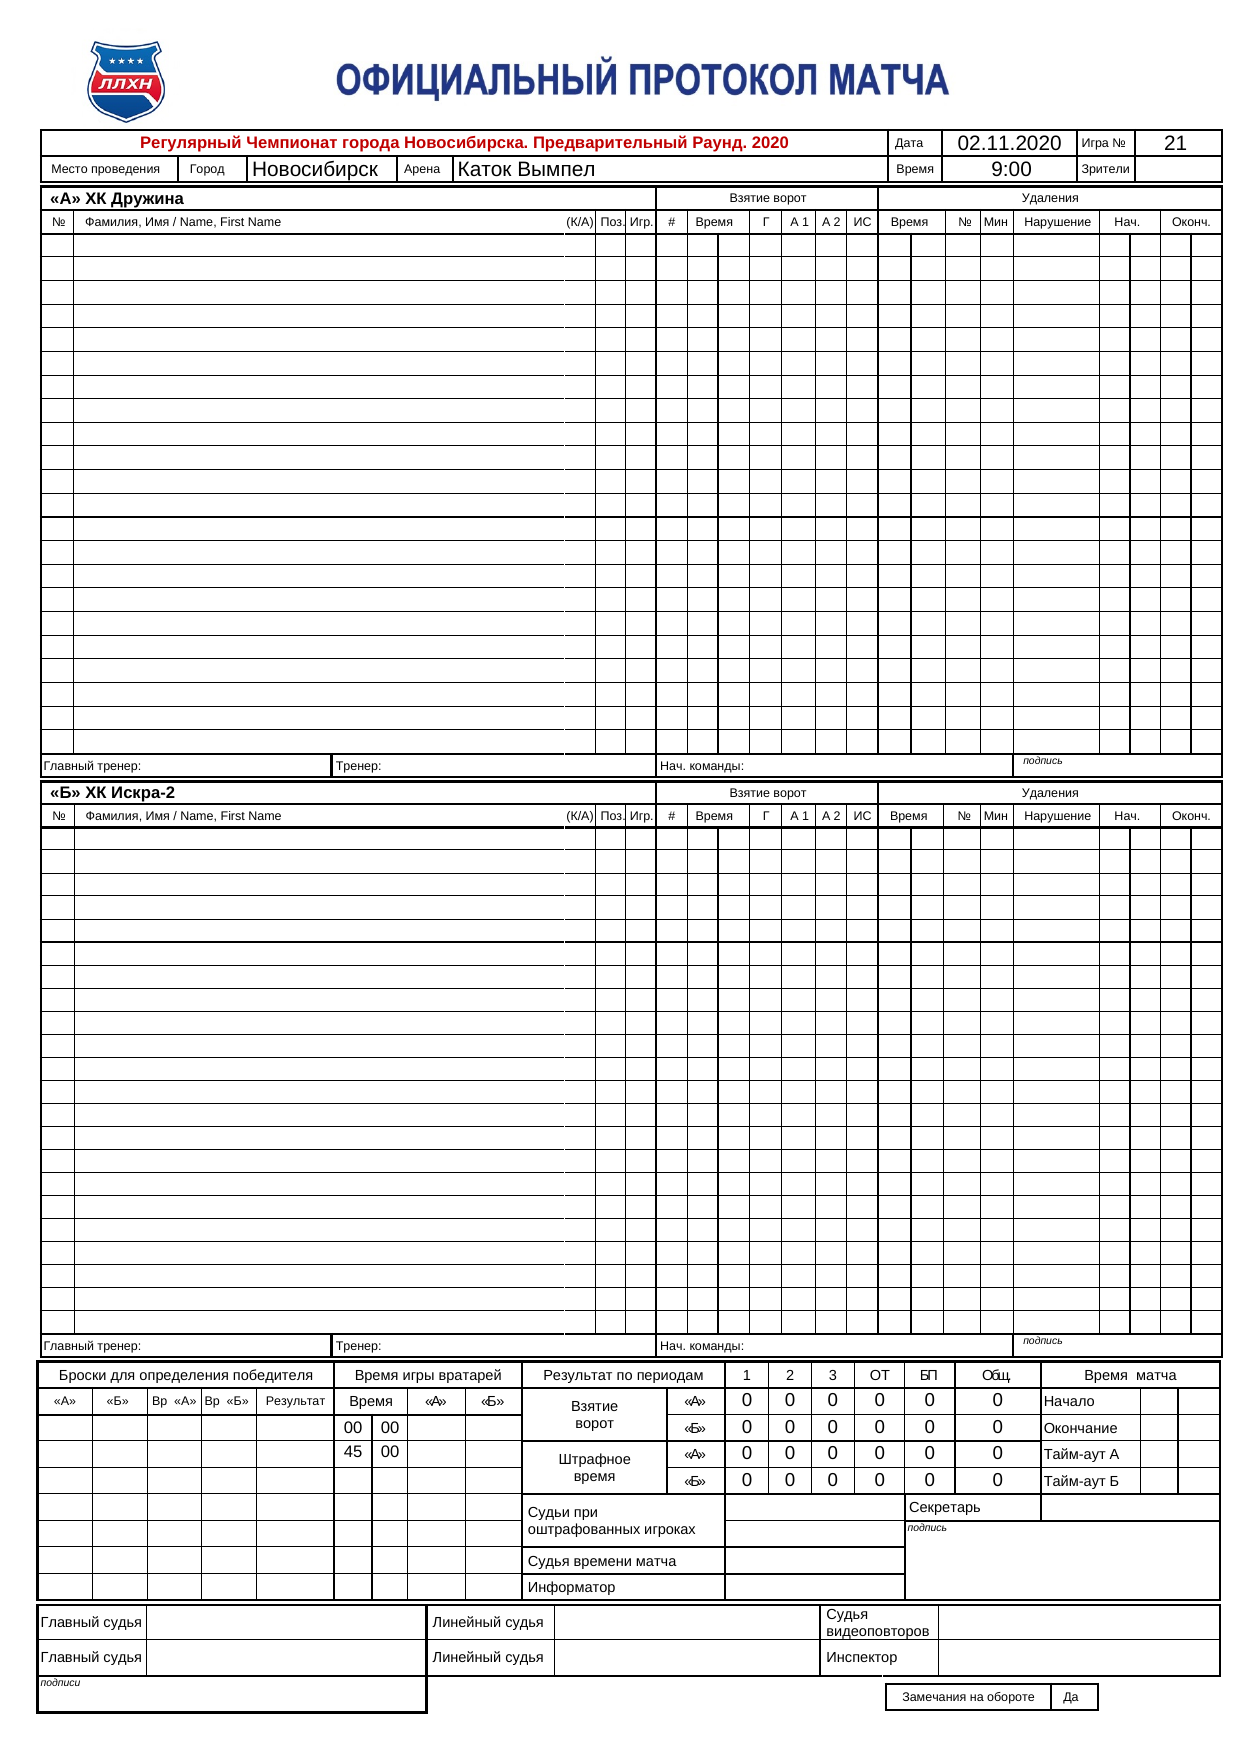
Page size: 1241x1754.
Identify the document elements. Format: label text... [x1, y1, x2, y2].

table_cell [816, 399, 846, 422]
table_cell [719, 1058, 749, 1079]
table_cell [555, 1640, 819, 1675]
table_cell [847, 376, 877, 398]
table_cell [42, 352, 73, 374]
table_cell [719, 1288, 749, 1310]
table_cell [946, 235, 980, 256]
table_cell [74, 305, 564, 327]
table_cell [596, 636, 625, 658]
table_cell [42, 494, 73, 516]
table_cell [1161, 352, 1190, 374]
table_cell [1179, 1468, 1219, 1493]
table_cell [719, 1242, 749, 1264]
table_cell [782, 966, 815, 987]
table_cell [74, 636, 564, 658]
table_cell [42, 423, 73, 445]
table_cell [626, 1265, 655, 1287]
table_cell Оконч. [1161, 805, 1221, 826]
table_cell [596, 446, 625, 469]
table_cell [626, 281, 655, 303]
table_cell [1014, 281, 1099, 303]
table_cell [719, 920, 749, 941]
table_cell [1161, 896, 1190, 918]
table_cell [816, 565, 846, 587]
table_cell [42, 446, 73, 469]
table_cell [912, 829, 943, 849]
table_cell [912, 920, 943, 941]
table_cell [719, 707, 749, 729]
table_cell [750, 1288, 781, 1310]
table_cell [719, 494, 749, 516]
table_cell [981, 989, 1013, 1011]
table_cell [1100, 281, 1129, 303]
table_cell [42, 1058, 74, 1079]
table_cell [1131, 1219, 1160, 1241]
table_cell Нач. [1100, 211, 1160, 233]
table_cell [688, 257, 717, 280]
table_cell [847, 896, 877, 918]
table_cell [719, 730, 749, 753]
table_cell [1192, 730, 1221, 753]
table_cell [74, 352, 564, 374]
table_cell [782, 257, 815, 280]
table_cell [782, 829, 815, 849]
table_cell 0 [812, 1442, 854, 1467]
table_cell [1192, 874, 1221, 895]
table_cell [1192, 1173, 1221, 1195]
table_cell [565, 636, 595, 658]
table_cell [944, 1219, 980, 1241]
table_cell [944, 989, 980, 1011]
table_cell Игр. [626, 211, 655, 233]
table_cell [75, 896, 564, 918]
table_cell [1161, 281, 1190, 303]
table_cell [688, 730, 717, 753]
table_cell Время [335, 1389, 407, 1413]
table_cell [782, 281, 815, 303]
table_cell [1100, 423, 1129, 445]
table_cell [879, 399, 910, 422]
table_cell [688, 612, 717, 634]
table_cell [93, 1468, 147, 1493]
table_cell [148, 1547, 201, 1573]
table_cell [1014, 943, 1099, 964]
table_cell [565, 707, 595, 729]
table_cell [912, 1242, 943, 1264]
table_cell [879, 1150, 910, 1172]
table_header БП [905, 1363, 954, 1387]
table_cell [782, 1127, 815, 1149]
table_cell [408, 1441, 465, 1467]
table_cell [847, 1081, 877, 1103]
table_cell [946, 636, 980, 658]
table_cell [879, 636, 910, 658]
table_cell [912, 257, 945, 280]
table_cell «Б» [668, 1468, 724, 1493]
table_cell Время [688, 805, 749, 826]
table_cell [1014, 989, 1099, 1011]
table_cell [42, 730, 73, 753]
table_cell Нач. команды: [657, 1335, 1012, 1356]
table_header Время игры вратарей [335, 1363, 521, 1387]
table_cell 0 [769, 1468, 811, 1493]
table_cell (К/А) [565, 211, 595, 233]
table_cell [657, 281, 687, 303]
table_cell [912, 612, 945, 634]
table_cell [42, 1242, 74, 1264]
table_cell [1131, 636, 1160, 658]
table_cell [816, 423, 846, 445]
table_cell [1100, 1035, 1129, 1057]
table_cell [1192, 399, 1221, 422]
table_cell [39, 1494, 92, 1520]
table_cell [626, 235, 655, 256]
table_cell [626, 989, 655, 1011]
table_cell [657, 1012, 687, 1033]
table_cell Место проведения [42, 157, 177, 181]
table_cell [1161, 1012, 1190, 1033]
table_cell [847, 1150, 877, 1172]
table_cell Нач. [1100, 805, 1160, 826]
table_cell [75, 1196, 564, 1218]
table_cell [565, 1288, 595, 1310]
table_cell [1100, 1150, 1129, 1172]
table_cell [565, 920, 595, 941]
table_cell [42, 1173, 74, 1195]
table_cell [657, 328, 687, 351]
table_cell [657, 1311, 687, 1333]
table_cell [1014, 829, 1099, 849]
table_cell [1192, 683, 1221, 706]
table_cell [596, 588, 625, 611]
table_cell [946, 518, 980, 540]
table_cell [879, 920, 910, 941]
table_cell [688, 659, 717, 682]
table_cell [879, 874, 910, 895]
table_cell [626, 1173, 655, 1195]
table_cell [750, 423, 781, 445]
table_cell [626, 1081, 655, 1103]
table_cell [782, 1081, 815, 1103]
table_cell [657, 989, 687, 1011]
table_cell [750, 943, 781, 964]
table_cell [657, 850, 687, 872]
table_cell [750, 636, 781, 658]
table_cell [1192, 920, 1221, 941]
table_cell [596, 541, 625, 564]
table_cell [719, 1196, 749, 1218]
table_cell [373, 1574, 407, 1599]
table_cell [596, 518, 625, 540]
table_cell Г [750, 211, 781, 233]
table_cell [879, 730, 910, 753]
table_cell [912, 1173, 943, 1195]
table_cell [565, 446, 595, 469]
table_cell Город [179, 157, 246, 181]
table_cell Фамилия, Имя / Name, First Name [74, 211, 565, 233]
table_cell А 2 [816, 805, 846, 826]
table_cell [782, 874, 815, 895]
table_cell [816, 1058, 846, 1079]
table_header Взятие ворот [657, 188, 877, 209]
table_cell [847, 423, 877, 445]
table_cell [912, 305, 945, 327]
table_cell [1192, 352, 1221, 374]
table_cell [1100, 1242, 1129, 1264]
table_cell [816, 305, 846, 327]
table_cell «А» [668, 1389, 724, 1413]
table_cell [981, 1173, 1013, 1195]
table_cell [782, 683, 815, 706]
table_cell [657, 1219, 687, 1241]
table_cell [946, 257, 980, 280]
table_cell [816, 966, 846, 987]
table_cell [1014, 1058, 1099, 1079]
table_cell [939, 1606, 1219, 1639]
table_cell [912, 896, 943, 918]
table_cell [912, 1150, 943, 1172]
table_cell ИС [847, 211, 877, 233]
table_cell [373, 1494, 407, 1520]
table_cell [626, 494, 655, 516]
table_cell [912, 399, 945, 422]
table_cell [912, 1081, 943, 1103]
table_cell [782, 1219, 815, 1241]
table_cell [42, 257, 73, 280]
table_cell «А» [408, 1389, 465, 1413]
table_cell [428, 1677, 882, 1711]
table_cell [1100, 920, 1129, 941]
table_cell [74, 518, 564, 540]
table_cell [1192, 612, 1221, 634]
table_cell [565, 565, 595, 587]
table_cell Мин [981, 805, 1013, 826]
table_cell [335, 1574, 371, 1599]
table_cell [1192, 989, 1221, 1011]
table_cell [657, 874, 687, 895]
table_cell [565, 588, 595, 611]
table_cell [719, 565, 749, 587]
table_cell [626, 470, 655, 493]
table_cell [565, 1265, 595, 1287]
table_cell [750, 1242, 781, 1264]
table_cell [1100, 1196, 1129, 1218]
table_cell [879, 328, 910, 351]
table_cell [750, 659, 781, 682]
table_cell [688, 1196, 717, 1218]
table_cell [596, 494, 625, 516]
table_cell [750, 1081, 781, 1103]
table_cell [719, 328, 749, 351]
table_cell [981, 1012, 1013, 1033]
table_cell [688, 423, 717, 445]
table_cell [596, 1288, 625, 1310]
table_cell [719, 966, 749, 987]
table_cell [657, 896, 687, 918]
table_cell [596, 1173, 625, 1195]
table_cell [1100, 470, 1129, 493]
table_cell [657, 707, 687, 729]
table_cell [847, 1219, 877, 1241]
table_cell [981, 257, 1013, 280]
table_cell [782, 730, 815, 753]
table_cell [981, 612, 1013, 634]
table_cell [750, 1196, 781, 1218]
table_cell [1099, 1682, 1220, 1711]
table_cell [596, 1058, 625, 1079]
table_cell [1131, 376, 1160, 398]
table_cell [596, 943, 625, 964]
table_cell [257, 1547, 333, 1573]
table_cell [626, 565, 655, 587]
table_cell [1131, 1012, 1160, 1033]
table_cell [74, 612, 564, 634]
table_header Общ. [956, 1363, 1040, 1387]
table_cell [626, 399, 655, 422]
table_cell [912, 636, 945, 658]
table_cell [75, 966, 564, 987]
table_cell [847, 470, 877, 493]
table_cell [1192, 1058, 1221, 1079]
table_cell [1161, 305, 1190, 327]
table_cell [1100, 636, 1129, 658]
table_cell [816, 829, 846, 849]
table_cell Окончание [1042, 1415, 1140, 1440]
table_cell [626, 352, 655, 374]
table_cell [912, 1265, 943, 1287]
table_cell [1014, 659, 1099, 682]
table_cell [596, 1012, 625, 1033]
table_cell 0 [812, 1468, 854, 1493]
table_cell [1192, 494, 1221, 516]
table_cell [750, 1265, 781, 1287]
table_cell [719, 446, 749, 469]
table_cell [596, 352, 625, 374]
table_cell [1131, 1127, 1160, 1149]
table_cell [946, 328, 980, 351]
table_cell [782, 1265, 815, 1287]
table_cell [688, 565, 717, 587]
table_cell [981, 966, 1013, 987]
table_cell [688, 966, 717, 987]
table_cell [1100, 659, 1129, 682]
table_cell Г [750, 805, 781, 826]
table_cell [782, 1173, 815, 1195]
table_cell [1179, 1415, 1219, 1440]
table_cell [1131, 659, 1160, 682]
table_cell [981, 1311, 1013, 1333]
table_cell [750, 1104, 781, 1126]
table_cell [148, 1494, 201, 1520]
table_cell [750, 328, 781, 351]
table_cell [626, 874, 655, 895]
table_cell [1014, 494, 1099, 516]
table_cell [565, 966, 595, 987]
table_cell [912, 1288, 943, 1310]
table_cell [42, 612, 73, 634]
table_cell [688, 636, 717, 658]
table_cell [688, 235, 717, 256]
table_header Время матча [1042, 1363, 1219, 1387]
table_cell [782, 850, 815, 872]
table_cell [1192, 1035, 1221, 1057]
table_cell [1161, 1219, 1190, 1241]
table_cell [626, 376, 655, 398]
table_cell [782, 989, 815, 1011]
table_cell [912, 588, 945, 611]
table_cell [981, 470, 1013, 493]
table_cell [565, 235, 595, 256]
table_cell [981, 446, 1013, 469]
table_cell [1100, 829, 1129, 849]
table_cell [1161, 989, 1190, 1011]
table_cell [565, 659, 595, 682]
table_cell [816, 920, 846, 941]
table_cell [1161, 1288, 1190, 1310]
table_cell [596, 1196, 625, 1218]
table_cell [719, 376, 749, 398]
table_cell [596, 829, 625, 849]
table_cell [946, 376, 980, 398]
table_cell [1131, 1288, 1160, 1310]
table_cell [688, 989, 717, 1011]
table_cell [93, 1494, 147, 1520]
table_cell [847, 730, 877, 753]
table_cell [912, 352, 945, 374]
table_cell [148, 1441, 201, 1467]
table_cell [981, 1150, 1013, 1172]
table_cell [719, 518, 749, 540]
table_cell [782, 1288, 815, 1310]
table_cell Главный судья [39, 1640, 146, 1675]
table_cell [981, 829, 1013, 849]
table_cell Линейный судья [428, 1640, 554, 1675]
table_header Броски для определения победителя [39, 1363, 333, 1387]
table_cell [847, 707, 877, 729]
table_cell [750, 966, 781, 987]
table_cell [847, 352, 877, 374]
table_cell [981, 943, 1013, 964]
table_cell [42, 966, 74, 987]
table_cell [879, 235, 910, 256]
table_cell Тренер: [333, 755, 655, 776]
table_cell [75, 1058, 564, 1079]
table_cell [816, 683, 846, 706]
table_cell [688, 1058, 717, 1079]
table_cell [74, 659, 564, 682]
table_cell [1161, 588, 1190, 611]
table_cell [719, 943, 749, 964]
table_cell [596, 1104, 625, 1126]
table_cell [42, 636, 73, 658]
table_cell [408, 1547, 465, 1573]
table_cell [657, 1173, 687, 1195]
table_cell [944, 1058, 980, 1079]
table_cell [719, 989, 749, 1011]
table_cell [981, 1288, 1013, 1310]
table_cell [782, 376, 815, 398]
table_header 3 [812, 1363, 854, 1387]
table_cell [657, 1035, 687, 1057]
table_cell [1161, 565, 1190, 587]
table_cell [1014, 399, 1099, 422]
table_cell [596, 1265, 625, 1287]
table_cell [879, 494, 910, 516]
table_cell [879, 943, 910, 964]
table_cell [719, 1219, 749, 1241]
table_cell [912, 1104, 943, 1126]
table_cell [1014, 730, 1099, 753]
table_cell [750, 257, 781, 280]
table_cell [719, 1104, 749, 1126]
table_cell [847, 874, 877, 895]
table_cell [946, 588, 980, 611]
table_cell [688, 1150, 717, 1172]
table_cell [626, 707, 655, 729]
table_cell [74, 588, 564, 611]
table_cell [981, 494, 1013, 516]
table_cell [688, 707, 717, 729]
table_cell [39, 1468, 92, 1493]
table_cell [202, 1574, 256, 1599]
table_cell [719, 1265, 749, 1287]
table_cell [1131, 518, 1160, 540]
table_cell [39, 1521, 92, 1546]
table_cell [912, 328, 945, 351]
table_cell [335, 1521, 371, 1546]
table_cell [42, 376, 73, 398]
table_cell [1014, 1173, 1099, 1195]
table_cell 00 [335, 1416, 371, 1440]
table_cell подпись [1014, 755, 1221, 776]
table_cell [782, 636, 815, 658]
table_cell [1161, 966, 1190, 987]
table_cell 0 [905, 1468, 954, 1493]
table_cell [847, 943, 877, 964]
table_cell [944, 1150, 980, 1172]
table_cell [688, 943, 717, 964]
table_cell [688, 1242, 717, 1264]
table_cell «А» [39, 1389, 92, 1413]
table_cell [750, 1311, 781, 1333]
table_cell № [946, 211, 980, 233]
table_cell [879, 305, 910, 327]
table_cell [688, 305, 717, 327]
table_cell [1161, 494, 1190, 516]
table_cell [626, 446, 655, 469]
table_cell [335, 1468, 371, 1493]
table_cell [912, 966, 943, 987]
table_cell [626, 541, 655, 564]
table_cell [879, 612, 910, 634]
table_cell [1100, 966, 1129, 987]
table_cell [596, 850, 625, 872]
table_cell 0 [726, 1415, 768, 1440]
table_cell Мин [981, 211, 1013, 233]
table_cell [782, 1150, 815, 1172]
table_cell [657, 943, 687, 964]
table_cell [688, 446, 717, 469]
table_cell [202, 1547, 256, 1573]
table_cell [688, 541, 717, 564]
table_cell [1192, 328, 1221, 351]
table_cell ИС [847, 805, 877, 826]
table_cell [750, 399, 781, 422]
table_cell [596, 281, 625, 303]
table_cell [74, 328, 564, 351]
table_cell [816, 541, 846, 564]
table_cell [688, 1265, 717, 1287]
table_cell [1131, 235, 1160, 256]
table_cell [42, 920, 74, 941]
table_cell [816, 1173, 846, 1195]
table_cell [782, 1196, 815, 1218]
table_cell [981, 920, 1013, 941]
table_cell [816, 850, 846, 872]
table_cell [750, 541, 781, 564]
table_cell [750, 896, 781, 918]
table_cell [847, 683, 877, 706]
table_cell [1014, 1242, 1099, 1264]
table_cell [981, 1265, 1013, 1287]
table_cell [944, 850, 980, 872]
table_cell [1192, 1242, 1221, 1264]
table_cell [750, 1150, 781, 1172]
table_cell [75, 850, 564, 872]
table_cell Фамилия, Имя / Name, First Name [75, 805, 565, 826]
table_cell [1131, 541, 1160, 564]
table_cell [565, 612, 595, 634]
table_cell [1100, 850, 1129, 872]
table_cell [596, 1219, 625, 1241]
table_cell [1141, 1468, 1177, 1493]
table_header 2 [769, 1363, 811, 1387]
table_cell [1014, 470, 1099, 493]
table_header Замечания на обороте [887, 1685, 1050, 1709]
table_cell [1014, 1081, 1099, 1103]
table_cell [1100, 1104, 1129, 1126]
table_cell [1131, 588, 1160, 611]
table_header 1 [726, 1363, 768, 1387]
table_cell [1014, 920, 1099, 941]
table_cell [847, 636, 877, 658]
table_cell [981, 1219, 1013, 1241]
table_cell [39, 1547, 92, 1573]
table_cell [39, 1416, 92, 1440]
table_header ОТ [855, 1363, 904, 1387]
table_cell [1192, 588, 1221, 611]
table_cell Взятие ворот [523, 1389, 666, 1440]
table_cell [74, 376, 564, 398]
table_cell [912, 518, 945, 540]
table_cell [657, 683, 687, 706]
table_cell [816, 1035, 846, 1057]
table_cell [879, 966, 910, 987]
table_cell [596, 1150, 625, 1172]
table_cell Вр «Б» [202, 1389, 256, 1413]
table_cell [257, 1441, 333, 1467]
table_header Регулярный Чемпионат города Новосибирска. Предварительный Раунд. 2020 [42, 131, 887, 155]
table_cell Главный судья [39, 1606, 146, 1639]
table_cell [1161, 541, 1190, 564]
table_cell [688, 1104, 717, 1126]
table_cell [1131, 683, 1160, 706]
table_cell [944, 1104, 980, 1126]
table_cell [565, 399, 595, 422]
table_cell [1014, 636, 1099, 658]
table_cell [42, 399, 73, 422]
table_cell [782, 943, 815, 964]
table_cell [750, 1012, 781, 1033]
table_cell [42, 470, 73, 493]
table_cell [1100, 1127, 1129, 1149]
table_cell [93, 1521, 147, 1546]
table_cell [596, 1311, 625, 1333]
table_cell [847, 281, 877, 303]
table_cell [657, 235, 687, 256]
table_cell [408, 1521, 465, 1546]
table_cell [912, 1035, 943, 1057]
table_cell [1014, 446, 1099, 469]
table_cell 45 [335, 1441, 371, 1467]
table_cell [981, 1127, 1013, 1149]
table_cell Результат [257, 1389, 333, 1413]
table_cell [944, 896, 980, 918]
table_cell [981, 1196, 1013, 1218]
table_cell [782, 1311, 815, 1333]
table_cell [657, 257, 687, 280]
table_cell [816, 1104, 846, 1126]
table_cell [981, 1242, 1013, 1264]
table_cell [657, 966, 687, 987]
table_cell [847, 850, 877, 872]
table_cell [1100, 257, 1129, 280]
table_cell [816, 1081, 846, 1103]
table_cell [688, 1311, 717, 1333]
table_cell [626, 1150, 655, 1172]
table_cell [1100, 1219, 1129, 1241]
table_cell [626, 1196, 655, 1218]
table_cell [565, 1012, 595, 1033]
table_cell [1100, 896, 1129, 918]
table_cell [816, 1012, 846, 1033]
table_cell 0 [905, 1415, 954, 1440]
table_cell [39, 1574, 92, 1599]
table_cell [1100, 683, 1129, 706]
table_cell [719, 588, 749, 611]
table_cell [1131, 446, 1160, 469]
table_cell [1014, 612, 1099, 634]
table_cell [626, 1058, 655, 1079]
table_cell [42, 829, 74, 849]
table_cell [1161, 1058, 1190, 1079]
table_cell [42, 1127, 74, 1149]
table_cell [1161, 1150, 1190, 1172]
table_cell [946, 659, 980, 682]
table_cell [879, 376, 910, 398]
table_cell [657, 1196, 687, 1218]
table_cell [74, 399, 564, 422]
table_cell [657, 829, 687, 849]
table_cell [1161, 850, 1190, 872]
table_cell [1161, 423, 1190, 445]
table_cell [688, 1219, 717, 1241]
table_cell Главный тренер: [42, 755, 330, 776]
table_cell [565, 328, 595, 351]
table_cell [565, 376, 595, 398]
table_cell 0 [855, 1468, 904, 1493]
table_cell [1131, 874, 1160, 895]
table_cell [626, 423, 655, 445]
table_cell [688, 1173, 717, 1195]
table_cell [1161, 376, 1190, 398]
table_cell [981, 1104, 1013, 1126]
table_cell подпись [906, 1522, 1219, 1599]
table_cell [782, 659, 815, 682]
table_cell [1131, 1081, 1160, 1103]
table_cell [1192, 1104, 1221, 1126]
table_cell А 1 [782, 211, 815, 233]
table_cell [1192, 423, 1221, 445]
table_cell [816, 943, 846, 964]
table_cell [1131, 896, 1160, 918]
table_cell [719, 612, 749, 634]
table_cell [565, 423, 595, 445]
table_cell 00 [373, 1416, 407, 1440]
table_cell [565, 1035, 595, 1057]
table_cell [1100, 494, 1129, 516]
table_cell (К/А) [565, 805, 595, 826]
table_cell [555, 1606, 819, 1639]
table_cell [596, 1127, 625, 1149]
table_cell [565, 730, 595, 753]
table_cell [981, 352, 1013, 374]
table_cell [688, 683, 717, 706]
table_cell [1131, 943, 1160, 964]
table_cell [782, 920, 815, 941]
table_cell [657, 470, 687, 493]
table_cell [912, 1127, 943, 1149]
table_cell [981, 896, 1013, 918]
table_cell [626, 305, 655, 327]
table_cell [1014, 352, 1099, 374]
table_cell [1192, 896, 1221, 918]
table_cell [1141, 1441, 1177, 1467]
table_cell [879, 896, 910, 918]
table_cell [879, 1058, 910, 1079]
table_cell [946, 423, 980, 445]
table_cell [74, 707, 564, 729]
table_cell [1131, 1173, 1160, 1195]
table_cell [1192, 829, 1221, 849]
table_cell [202, 1494, 256, 1520]
table_cell [626, 588, 655, 611]
table_cell [1014, 1196, 1099, 1218]
table_cell [657, 423, 687, 445]
table_cell Нарушение [1014, 211, 1099, 233]
table_cell [750, 235, 781, 256]
table_cell подписи [39, 1677, 425, 1711]
table_cell [202, 1416, 256, 1440]
table_cell [981, 565, 1013, 587]
table_cell [750, 588, 781, 611]
table_cell [847, 1242, 877, 1264]
table_cell 0 [956, 1442, 1040, 1467]
table_header Результат по периодам [523, 1363, 724, 1387]
table_cell 0 [812, 1389, 854, 1413]
table_cell [944, 1265, 980, 1287]
table_cell [816, 730, 846, 753]
table_cell [93, 1547, 147, 1573]
table_cell [657, 636, 687, 658]
table_cell [847, 612, 877, 634]
table_cell [912, 235, 945, 256]
table_cell [816, 636, 846, 658]
table_cell Судья видеоповторов [821, 1606, 938, 1639]
table_cell А 1 [782, 805, 815, 826]
table_cell [1131, 1242, 1160, 1264]
table_cell [1179, 1389, 1219, 1413]
table_cell [42, 896, 74, 918]
table_cell [944, 966, 980, 987]
table_cell [626, 896, 655, 918]
table_cell [981, 305, 1013, 327]
table_cell [1014, 850, 1099, 872]
table_cell [596, 470, 625, 493]
table_cell «Б » [466, 1389, 521, 1413]
table_cell [1131, 352, 1160, 374]
table_cell [75, 1035, 564, 1057]
table_cell 0 [769, 1389, 811, 1413]
table_cell [750, 565, 781, 587]
table_cell [93, 1574, 147, 1599]
table_cell [1014, 1012, 1099, 1033]
table_cell [1131, 399, 1160, 422]
table_cell [42, 1288, 74, 1310]
table_cell [93, 1416, 147, 1440]
table_cell [75, 874, 564, 895]
table_cell [879, 989, 910, 1011]
table_cell [596, 376, 625, 398]
table_cell [1192, 1265, 1221, 1287]
table_cell [688, 1081, 717, 1103]
table_cell [750, 850, 781, 872]
table_cell [1131, 1311, 1160, 1333]
table_cell [816, 989, 846, 1011]
table_cell [1014, 376, 1099, 398]
table_cell [847, 966, 877, 987]
table_cell [565, 257, 595, 280]
table_cell [596, 235, 625, 256]
table_cell [1131, 850, 1160, 872]
table_cell [565, 874, 595, 895]
table_cell [1100, 989, 1129, 1011]
table_cell [719, 1081, 749, 1103]
table_cell 0 [855, 1415, 904, 1440]
table_cell № [944, 805, 980, 826]
table_cell [1192, 1288, 1221, 1310]
table_cell [565, 1081, 595, 1103]
table_cell [879, 541, 910, 564]
table_cell [408, 1574, 465, 1599]
table_cell [981, 683, 1013, 706]
table_cell [879, 1012, 910, 1033]
table_cell [1100, 376, 1129, 398]
table_cell [1100, 305, 1129, 327]
table_cell [1131, 1150, 1160, 1172]
table_cell [912, 565, 945, 587]
table_cell [750, 305, 781, 327]
table_cell [750, 1173, 781, 1195]
table_cell [688, 518, 717, 540]
table_cell [596, 874, 625, 895]
table_cell Время [879, 805, 943, 826]
table_cell [1161, 943, 1190, 964]
table_cell [408, 1494, 465, 1520]
table_cell [981, 399, 1013, 422]
table_cell [565, 494, 595, 516]
table_cell [750, 1058, 781, 1079]
table_cell [816, 612, 846, 634]
table_cell [879, 446, 910, 469]
table_cell [565, 1311, 595, 1333]
table_cell Игр. [626, 805, 655, 826]
table_cell [1100, 328, 1129, 351]
table_cell [946, 565, 980, 587]
table_cell [719, 659, 749, 682]
table_cell [912, 943, 943, 964]
table_cell [657, 1288, 687, 1310]
table_cell [1192, 943, 1221, 964]
table_cell [1192, 707, 1221, 729]
table_cell [847, 1265, 877, 1287]
table_cell 0 [769, 1415, 811, 1440]
table_cell [1100, 1058, 1129, 1079]
table_header «А» ХК Дружина [42, 188, 655, 209]
table_cell [912, 446, 945, 469]
table_cell [42, 659, 73, 682]
table_cell [1192, 518, 1221, 540]
table_cell [565, 281, 595, 303]
table_cell [879, 1127, 910, 1149]
table_cell [1100, 1173, 1129, 1195]
table_cell [466, 1441, 521, 1467]
picture [5, 28, 1179, 129]
table_cell [981, 730, 1013, 753]
table_cell [688, 1035, 717, 1057]
table_cell «Б» [93, 1389, 147, 1413]
table_cell [946, 683, 980, 706]
table_cell Инспектор [821, 1640, 938, 1675]
table_cell [626, 1104, 655, 1126]
table_cell [981, 707, 1013, 729]
table_cell [847, 541, 877, 564]
table_cell [42, 518, 73, 540]
table_cell [657, 730, 687, 753]
table_cell [816, 446, 846, 469]
table_cell [75, 1127, 564, 1149]
table_cell [74, 683, 564, 706]
table_cell [1100, 1081, 1129, 1103]
table_cell [981, 850, 1013, 872]
table_cell [726, 1521, 904, 1546]
table_cell [719, 423, 749, 445]
table_cell [847, 494, 877, 516]
table_cell [657, 305, 687, 327]
table_cell [782, 518, 815, 540]
table_cell [847, 1058, 877, 1079]
table_cell [1100, 874, 1129, 895]
table_cell [782, 612, 815, 634]
table_cell [688, 470, 717, 493]
table_cell [42, 588, 73, 611]
table_cell [565, 305, 595, 327]
table_cell [75, 920, 564, 941]
table_cell [466, 1574, 521, 1599]
table_cell [816, 659, 846, 682]
table_cell [42, 874, 74, 895]
table_cell [466, 1494, 521, 1520]
table_cell [750, 1127, 781, 1149]
table_header «Б» ХК Искра-2 [42, 783, 655, 803]
table_cell [879, 352, 910, 374]
table_cell [946, 399, 980, 422]
table_cell [981, 1081, 1013, 1103]
table_cell [688, 328, 717, 351]
table_cell [74, 494, 564, 516]
table_cell [816, 1265, 846, 1287]
table_cell [847, 257, 877, 280]
table_cell [847, 1035, 877, 1057]
table_cell [42, 1104, 74, 1126]
table_cell [1014, 235, 1099, 256]
table_cell [1131, 1035, 1160, 1057]
table_cell подпись [1014, 1335, 1221, 1356]
table_cell [912, 281, 945, 303]
table_cell [719, 352, 749, 374]
table_cell [944, 920, 980, 941]
table_cell [626, 1288, 655, 1310]
table_cell [688, 850, 717, 872]
table_cell [42, 1012, 74, 1033]
table_cell [879, 683, 910, 706]
table_cell [981, 541, 1013, 564]
table_cell Секретарь [906, 1495, 1040, 1520]
table_cell [626, 1242, 655, 1264]
table_cell [946, 707, 980, 729]
table_cell Линейный судья [428, 1606, 554, 1639]
table_cell [719, 1127, 749, 1149]
table_cell [148, 1468, 201, 1493]
table_cell [1042, 1495, 1219, 1520]
table_cell [466, 1521, 521, 1546]
table_cell [719, 305, 749, 327]
table_cell [912, 989, 943, 1011]
table_cell [816, 376, 846, 398]
table_cell [879, 1035, 910, 1057]
table_cell [565, 896, 595, 918]
table_cell [565, 1127, 595, 1149]
table_cell [596, 707, 625, 729]
table_cell [719, 874, 749, 895]
table_cell [816, 518, 846, 540]
table_cell [946, 446, 980, 469]
table_cell [750, 1219, 781, 1241]
table_cell Штрафное время [523, 1442, 666, 1493]
table_cell [847, 235, 877, 256]
table_cell [944, 1196, 980, 1218]
table_cell [257, 1416, 333, 1440]
table_cell [847, 1311, 877, 1333]
table_cell [1161, 1104, 1190, 1126]
table_cell [816, 257, 846, 280]
table_cell [42, 707, 73, 729]
table_cell [879, 1081, 910, 1103]
table_cell [1131, 1265, 1160, 1287]
table_cell [750, 281, 781, 303]
table_cell [42, 1311, 74, 1333]
table_cell [1161, 612, 1190, 634]
table_cell [1014, 1104, 1099, 1126]
table_cell [1161, 257, 1190, 280]
table_cell [719, 636, 749, 658]
table_cell [879, 518, 910, 540]
table_cell [1100, 1311, 1129, 1333]
table_header 21 [1136, 131, 1221, 155]
table_cell 0 [956, 1389, 1040, 1413]
table_cell [912, 541, 945, 564]
table_cell Оконч. [1161, 211, 1221, 233]
table_cell [782, 707, 815, 729]
table_cell [944, 829, 980, 849]
table_cell [596, 565, 625, 587]
table_cell [782, 494, 815, 516]
table_cell [816, 328, 846, 351]
table_cell [1192, 470, 1221, 493]
table_cell [1161, 446, 1190, 469]
table_cell [879, 1104, 910, 1126]
table_cell [626, 659, 655, 682]
table_cell [1131, 281, 1160, 303]
table_cell [816, 896, 846, 918]
table_cell [719, 281, 749, 303]
table_cell [626, 1127, 655, 1149]
table_cell [879, 1311, 910, 1333]
table_cell [1131, 305, 1160, 327]
table_cell [148, 1574, 201, 1599]
table_cell [912, 423, 945, 445]
table_cell Время [879, 211, 945, 233]
table_cell Каток Вымпел [454, 157, 887, 181]
table_cell [75, 1242, 564, 1264]
table_cell [42, 850, 74, 872]
table_cell [816, 1127, 846, 1149]
table_cell [42, 281, 73, 303]
table_cell [944, 1311, 980, 1333]
table_cell [466, 1468, 521, 1493]
table_cell [688, 920, 717, 941]
table_cell [565, 1104, 595, 1126]
table_cell [148, 1416, 201, 1440]
table_cell [1161, 399, 1190, 422]
table_cell [93, 1441, 147, 1467]
table_cell [688, 494, 717, 516]
table_cell [944, 943, 980, 964]
table_cell [1014, 423, 1099, 445]
table_cell [75, 1219, 564, 1241]
table_cell [626, 328, 655, 351]
table_cell [657, 612, 687, 634]
table_cell [879, 281, 910, 303]
table_cell [719, 1150, 749, 1172]
table_cell [1131, 966, 1160, 987]
table_cell # [657, 805, 687, 826]
table_cell [847, 989, 877, 1011]
table_cell [879, 423, 910, 445]
table_cell [1014, 1127, 1099, 1149]
table_cell [1100, 1265, 1129, 1287]
table_cell [74, 423, 564, 445]
table_cell [944, 1242, 980, 1264]
table_cell [596, 399, 625, 422]
table_cell [1161, 1311, 1190, 1333]
table_cell [1014, 1150, 1099, 1172]
table_cell [750, 352, 781, 374]
table_cell [596, 896, 625, 918]
table_cell [719, 541, 749, 564]
table_cell № [42, 805, 74, 826]
table_cell [408, 1468, 465, 1493]
table_cell [1192, 1081, 1221, 1103]
table_cell Поз. [596, 211, 625, 233]
table_cell [1100, 565, 1129, 587]
table_cell [42, 683, 73, 706]
table_cell [782, 470, 815, 493]
table_cell [750, 518, 781, 540]
table_cell «Б» [668, 1415, 724, 1440]
table_cell [408, 1416, 465, 1440]
table_cell [596, 612, 625, 634]
table_cell [946, 612, 980, 634]
table_cell [42, 305, 73, 327]
table_cell [373, 1468, 407, 1493]
table_cell [944, 1081, 980, 1103]
table_cell [688, 1012, 717, 1033]
table_cell [688, 376, 717, 398]
table_cell Поз. [596, 805, 625, 826]
table_cell [1192, 1150, 1221, 1172]
table_cell [257, 1494, 333, 1520]
table_cell [39, 1441, 92, 1467]
table_cell [912, 683, 945, 706]
table_cell [626, 829, 655, 849]
table_cell [626, 730, 655, 753]
table_cell [42, 235, 73, 256]
table_cell [750, 829, 781, 849]
table_cell [1161, 328, 1190, 351]
table_cell [565, 470, 595, 493]
table_cell [688, 399, 717, 422]
table_cell [1192, 1127, 1221, 1149]
table_cell [912, 850, 943, 872]
table_cell [944, 1012, 980, 1033]
table_cell [816, 494, 846, 516]
table_cell [1100, 588, 1129, 611]
table_cell [1131, 494, 1160, 516]
table_cell [596, 1081, 625, 1103]
table_cell [782, 423, 815, 445]
table_cell [596, 683, 625, 706]
table_cell [1161, 1035, 1190, 1057]
table_cell [657, 352, 687, 374]
table_cell [847, 328, 877, 351]
table_header Да [1052, 1685, 1097, 1709]
table_cell [626, 920, 655, 941]
table_cell [1179, 1441, 1219, 1467]
table_cell [719, 470, 749, 493]
table_cell [657, 659, 687, 682]
table_cell [816, 874, 846, 895]
table_cell [1192, 966, 1221, 987]
table_cell [626, 1035, 655, 1057]
table_cell [912, 707, 945, 729]
table_cell [816, 707, 846, 729]
table_cell [1014, 541, 1099, 564]
table_cell [1131, 920, 1160, 941]
table_cell № [42, 211, 73, 233]
table_cell [565, 1150, 595, 1172]
table_cell Нач. команды: [657, 755, 1012, 776]
table_cell [1100, 707, 1129, 729]
table_cell [782, 328, 815, 351]
table_cell [42, 1196, 74, 1218]
table_cell [719, 896, 749, 918]
table_cell [596, 989, 625, 1011]
table_cell [596, 920, 625, 941]
table_cell [1014, 1288, 1099, 1310]
table_cell [816, 1219, 846, 1241]
table_cell [1014, 966, 1099, 987]
table_cell [1131, 829, 1160, 849]
table_cell [148, 1521, 201, 1546]
table_cell [1014, 1219, 1099, 1241]
table_cell [816, 588, 846, 611]
table_cell [466, 1547, 521, 1573]
table_cell [1100, 518, 1129, 540]
table_cell [1014, 518, 1099, 540]
table_cell [1131, 423, 1160, 445]
table_cell [879, 588, 910, 611]
table_cell [657, 1150, 687, 1172]
table_cell [42, 1081, 74, 1103]
table_cell [1131, 989, 1160, 1011]
table_cell [946, 305, 980, 327]
table_cell [879, 1242, 910, 1264]
table_cell [657, 1104, 687, 1126]
table_cell Тайм-аут Б [1042, 1468, 1140, 1493]
table_cell [1014, 683, 1099, 706]
table_cell [466, 1416, 521, 1440]
table_cell [688, 874, 717, 895]
table_cell [912, 730, 945, 753]
table_cell # [657, 211, 687, 233]
table_cell [816, 1288, 846, 1310]
table_cell [565, 850, 595, 872]
table_cell [1161, 874, 1190, 895]
table_cell [879, 1173, 910, 1195]
table_cell [879, 1288, 910, 1310]
table_cell [74, 730, 564, 753]
table_cell Начало [1042, 1389, 1140, 1413]
table_cell [657, 565, 687, 587]
table_cell [1161, 659, 1190, 682]
table_cell Главный тренер: [42, 1335, 330, 1356]
table_cell [657, 494, 687, 516]
table_cell [912, 1311, 943, 1333]
table_cell [883, 1677, 1220, 1681]
table_cell [946, 470, 980, 493]
table_cell [202, 1521, 256, 1546]
table_cell [1192, 1012, 1221, 1033]
table_cell [596, 659, 625, 682]
table_cell [750, 446, 781, 469]
table_cell [42, 1219, 74, 1241]
table_cell [1131, 612, 1160, 634]
table_cell [1131, 470, 1160, 493]
table_cell [75, 943, 564, 964]
table_cell [719, 1012, 749, 1033]
table_cell [981, 376, 1013, 398]
table_cell «А» [668, 1442, 724, 1467]
table_cell [565, 989, 595, 1011]
table_header Удаления [879, 783, 1221, 803]
table_cell [847, 446, 877, 469]
table_cell [657, 1265, 687, 1287]
table_cell [565, 683, 595, 706]
table_cell [1131, 1104, 1160, 1126]
table_cell [1192, 446, 1221, 469]
table_cell [719, 399, 749, 422]
table_cell [1014, 588, 1099, 611]
table_cell [1014, 874, 1099, 895]
table_cell [847, 518, 877, 540]
table_cell [719, 235, 749, 256]
table_cell [565, 518, 595, 540]
table_cell [750, 470, 781, 493]
table_cell [1192, 850, 1221, 872]
table_cell [75, 1288, 564, 1310]
table_cell [946, 730, 980, 753]
table_cell [626, 612, 655, 634]
table_cell [1014, 565, 1099, 587]
table_cell [335, 1547, 371, 1573]
table_cell [782, 1058, 815, 1079]
table_cell 0 [726, 1442, 768, 1467]
table_cell [75, 1012, 564, 1033]
table_cell 0 [905, 1442, 954, 1467]
table_cell [373, 1521, 407, 1546]
table_cell [719, 1035, 749, 1057]
table_cell [816, 352, 846, 374]
table_cell [944, 1173, 980, 1195]
table_cell 0 [855, 1389, 904, 1413]
table_cell [626, 683, 655, 706]
table_cell [657, 399, 687, 422]
table_cell [1100, 1288, 1129, 1310]
table_header Взятие ворот [657, 783, 877, 803]
table_cell [981, 235, 1013, 256]
table_cell [750, 989, 781, 1011]
table_cell [847, 1012, 877, 1033]
table_cell [1100, 541, 1129, 564]
table_cell [1100, 352, 1129, 374]
table_cell [202, 1441, 256, 1467]
table_cell [688, 352, 717, 374]
table_cell [726, 1575, 904, 1599]
table_cell [1192, 1219, 1221, 1241]
table_cell [688, 896, 717, 918]
table_cell [879, 565, 910, 587]
table_cell [74, 281, 564, 303]
table_header Игра № [1078, 131, 1134, 155]
table_cell [912, 1012, 943, 1033]
table_cell 0 [956, 1415, 1040, 1440]
table_cell [944, 1288, 980, 1310]
table_cell [981, 518, 1013, 540]
table_cell [626, 943, 655, 964]
table_cell [688, 1127, 717, 1149]
table_cell [75, 829, 564, 849]
table_cell [1192, 1311, 1221, 1333]
table_cell [202, 1468, 256, 1493]
table_cell [719, 829, 749, 849]
table_cell [847, 1104, 877, 1126]
table_cell [1014, 1311, 1099, 1333]
table_cell [912, 1219, 943, 1241]
table_cell [74, 541, 564, 564]
table_cell [1100, 943, 1129, 964]
table_cell [782, 896, 815, 918]
table_cell [565, 829, 595, 849]
table_cell А 2 [816, 211, 846, 233]
table_cell [816, 1150, 846, 1172]
table_cell [1161, 235, 1190, 256]
table_cell [1192, 305, 1221, 327]
table_cell [657, 1058, 687, 1079]
table_cell [847, 1127, 877, 1149]
table_cell Информатор [523, 1575, 724, 1599]
table_cell [981, 874, 1013, 895]
table_cell [782, 565, 815, 587]
table_cell [1192, 235, 1221, 256]
table_cell [726, 1548, 904, 1573]
table_cell [782, 352, 815, 374]
table_cell [75, 1311, 564, 1333]
table_cell [879, 707, 910, 729]
table_cell [750, 1035, 781, 1057]
table_cell [257, 1521, 333, 1546]
table_cell [596, 423, 625, 445]
table_cell [1161, 470, 1190, 493]
table_cell [1100, 399, 1129, 422]
table_cell [596, 328, 625, 351]
table_cell Судьи при оштрафованных игроках [523, 1495, 724, 1546]
table_cell [565, 1173, 595, 1195]
table_cell [75, 1081, 564, 1103]
table_cell [657, 588, 687, 611]
table_cell [782, 1104, 815, 1126]
table_cell [1161, 1196, 1190, 1218]
table_cell [688, 281, 717, 303]
table_cell [565, 541, 595, 564]
table_cell [750, 920, 781, 941]
table_cell [879, 1219, 910, 1241]
table_cell [912, 1058, 943, 1079]
table_cell [847, 1196, 877, 1218]
table_cell [626, 636, 655, 658]
table_cell [847, 305, 877, 327]
table_cell 9:00 [943, 157, 1076, 181]
table_cell [719, 850, 749, 872]
table_cell [75, 1104, 564, 1126]
table_header Удаления [879, 188, 1221, 209]
table_cell [1161, 1127, 1190, 1149]
table_cell 0 [769, 1442, 811, 1467]
table_cell [657, 1127, 687, 1149]
table_cell [782, 399, 815, 422]
table_cell [1141, 1389, 1177, 1413]
table_cell [939, 1640, 1219, 1675]
table_cell [688, 829, 717, 849]
table_header Дата [889, 131, 941, 155]
table_cell [912, 494, 945, 516]
table_cell [257, 1468, 333, 1493]
table_cell 0 [855, 1442, 904, 1467]
table_cell [1161, 730, 1190, 753]
table_cell [1131, 565, 1160, 587]
table_cell [1192, 541, 1221, 564]
table_cell [912, 874, 943, 895]
table_cell [1136, 157, 1221, 181]
table_cell [750, 612, 781, 634]
table_cell [946, 281, 980, 303]
table_cell [946, 494, 980, 516]
table_cell [726, 1495, 904, 1520]
table_cell [879, 257, 910, 280]
table_cell [1100, 446, 1129, 469]
table_cell [750, 707, 781, 729]
table_cell [847, 1288, 877, 1310]
table_cell [42, 1150, 74, 1172]
table_cell [750, 874, 781, 895]
table_cell Тайм-аут А [1042, 1441, 1140, 1467]
table_cell [719, 1311, 749, 1333]
table_cell [1131, 1196, 1160, 1218]
table_cell [847, 829, 877, 849]
table_cell [847, 588, 877, 611]
table_cell [816, 470, 846, 493]
table_cell [42, 541, 73, 564]
table_cell 0 [905, 1389, 954, 1413]
table_cell [782, 446, 815, 469]
table_cell [626, 1012, 655, 1033]
table_cell [626, 257, 655, 280]
table_cell [1192, 1196, 1221, 1218]
table_cell [782, 1012, 815, 1033]
table_cell [944, 1127, 980, 1149]
table_cell [596, 305, 625, 327]
table_cell Время [688, 211, 749, 233]
table_cell [1141, 1415, 1177, 1440]
table_cell [626, 518, 655, 540]
table_cell [879, 1196, 910, 1218]
table_cell [981, 1058, 1013, 1079]
table_cell [596, 966, 625, 987]
table_cell [147, 1640, 425, 1675]
table_cell [719, 257, 749, 280]
table_cell [147, 1606, 425, 1639]
table_cell [1100, 1012, 1129, 1033]
table_cell [75, 1173, 564, 1195]
table_cell [1131, 1058, 1160, 1079]
table_cell [596, 730, 625, 753]
table_cell [879, 850, 910, 872]
table_cell [74, 257, 564, 280]
table_cell [816, 281, 846, 303]
table_cell [1192, 659, 1221, 682]
table_cell [565, 1219, 595, 1241]
table_cell [1131, 257, 1160, 280]
table_cell [657, 920, 687, 941]
table_cell [981, 1035, 1013, 1057]
table_cell [1131, 328, 1160, 351]
table_cell [1161, 920, 1190, 941]
table_cell [565, 943, 595, 964]
table_cell 0 [726, 1389, 768, 1413]
table_cell [782, 1242, 815, 1264]
table_cell [74, 470, 564, 493]
table_cell [75, 989, 564, 1011]
table_cell [657, 1242, 687, 1264]
table_cell [42, 989, 74, 1011]
table_cell [782, 1035, 815, 1057]
table_cell [75, 1150, 564, 1172]
table_cell [944, 1035, 980, 1057]
table_cell [75, 1265, 564, 1287]
table_cell [750, 730, 781, 753]
table_cell [1192, 376, 1221, 398]
table_cell [688, 1288, 717, 1310]
table_cell [596, 257, 625, 280]
table_cell [565, 1196, 595, 1218]
table_cell Арена [398, 157, 452, 181]
table_cell [879, 470, 910, 493]
table_cell [1100, 612, 1129, 634]
table_cell [335, 1494, 371, 1520]
table_cell [912, 659, 945, 682]
table_cell [981, 328, 1013, 351]
table_cell Тренер: [333, 1335, 655, 1356]
table_cell [1131, 707, 1160, 729]
table_cell [42, 1035, 74, 1057]
table_cell [719, 1173, 749, 1195]
table_cell [1014, 896, 1099, 918]
table_cell [782, 588, 815, 611]
table_cell [879, 659, 910, 682]
table_cell [1161, 636, 1190, 658]
table_cell [1131, 730, 1160, 753]
table_header 02.11.2020 [943, 131, 1076, 155]
table_cell 0 [812, 1415, 854, 1440]
table_cell [981, 281, 1013, 303]
table_cell [565, 352, 595, 374]
table_cell [782, 541, 815, 564]
table_cell [626, 966, 655, 987]
table_cell [946, 352, 980, 374]
table_cell [42, 328, 73, 351]
table_cell 0 [726, 1468, 768, 1493]
table_cell [944, 874, 980, 895]
table_cell [373, 1547, 407, 1573]
table_cell [1161, 1265, 1190, 1287]
table_cell [74, 235, 564, 256]
table_cell 00 [373, 1441, 407, 1467]
table_cell [719, 683, 749, 706]
table_cell [657, 541, 687, 564]
table_cell [1014, 257, 1099, 280]
table_cell [1192, 636, 1221, 658]
table_cell [1161, 1081, 1190, 1103]
table_cell [981, 423, 1013, 445]
table_cell [596, 1035, 625, 1057]
table_cell [912, 470, 945, 493]
table_cell [596, 1242, 625, 1264]
table_cell [782, 305, 815, 327]
table_cell [1161, 683, 1190, 706]
table_cell 0 [956, 1468, 1040, 1493]
table_cell [1014, 1265, 1099, 1287]
table_cell [1014, 1035, 1099, 1057]
table_cell [1014, 328, 1099, 351]
table_cell [657, 446, 687, 469]
table_cell [1100, 730, 1129, 753]
table_cell [565, 1242, 595, 1264]
table_cell [750, 494, 781, 516]
table_cell [74, 446, 564, 469]
table_cell Зрители [1078, 157, 1134, 181]
table_cell Вр «А» [148, 1389, 201, 1413]
table_cell [912, 1196, 943, 1218]
table_cell [626, 850, 655, 872]
table_cell Судья времени матча [523, 1548, 724, 1573]
table_cell [750, 376, 781, 398]
table_cell [257, 1574, 333, 1599]
table_cell [42, 943, 74, 964]
table_cell [912, 376, 945, 398]
table_cell [981, 588, 1013, 611]
table_cell [981, 659, 1013, 682]
table_cell [816, 1196, 846, 1218]
table_cell [782, 235, 815, 256]
table_cell [1192, 257, 1221, 280]
table_cell [1161, 518, 1190, 540]
table_cell [657, 1081, 687, 1103]
table_cell [1161, 829, 1190, 849]
table_cell Новосибирск [248, 157, 396, 181]
table_cell [847, 659, 877, 682]
table_cell [626, 1219, 655, 1241]
table_cell [847, 1173, 877, 1195]
table_cell [750, 683, 781, 706]
table_cell [946, 541, 980, 564]
table_cell Нарушение [1014, 805, 1099, 826]
table_cell [657, 518, 687, 540]
table_cell [1161, 1173, 1190, 1195]
table_cell [1192, 281, 1221, 303]
table_cell [1100, 235, 1129, 256]
table_cell [816, 1311, 846, 1333]
table_cell [847, 920, 877, 941]
table_cell [657, 376, 687, 398]
table_cell [74, 565, 564, 587]
table_cell [626, 1311, 655, 1333]
table_cell [981, 636, 1013, 658]
table_cell [1161, 707, 1190, 729]
table_cell [1192, 565, 1221, 587]
table_cell Время [889, 157, 941, 181]
table_cell [1014, 707, 1099, 729]
table_cell [42, 1265, 74, 1287]
table_cell [816, 1242, 846, 1264]
table_cell [847, 399, 877, 422]
table_cell [847, 565, 877, 587]
table_cell [1161, 1242, 1190, 1264]
table_cell [565, 1058, 595, 1079]
table_cell [879, 1265, 910, 1287]
table_cell [688, 588, 717, 611]
table_cell [1014, 305, 1099, 327]
table_cell [816, 235, 846, 256]
table_cell [42, 565, 73, 587]
table_cell [879, 829, 910, 849]
